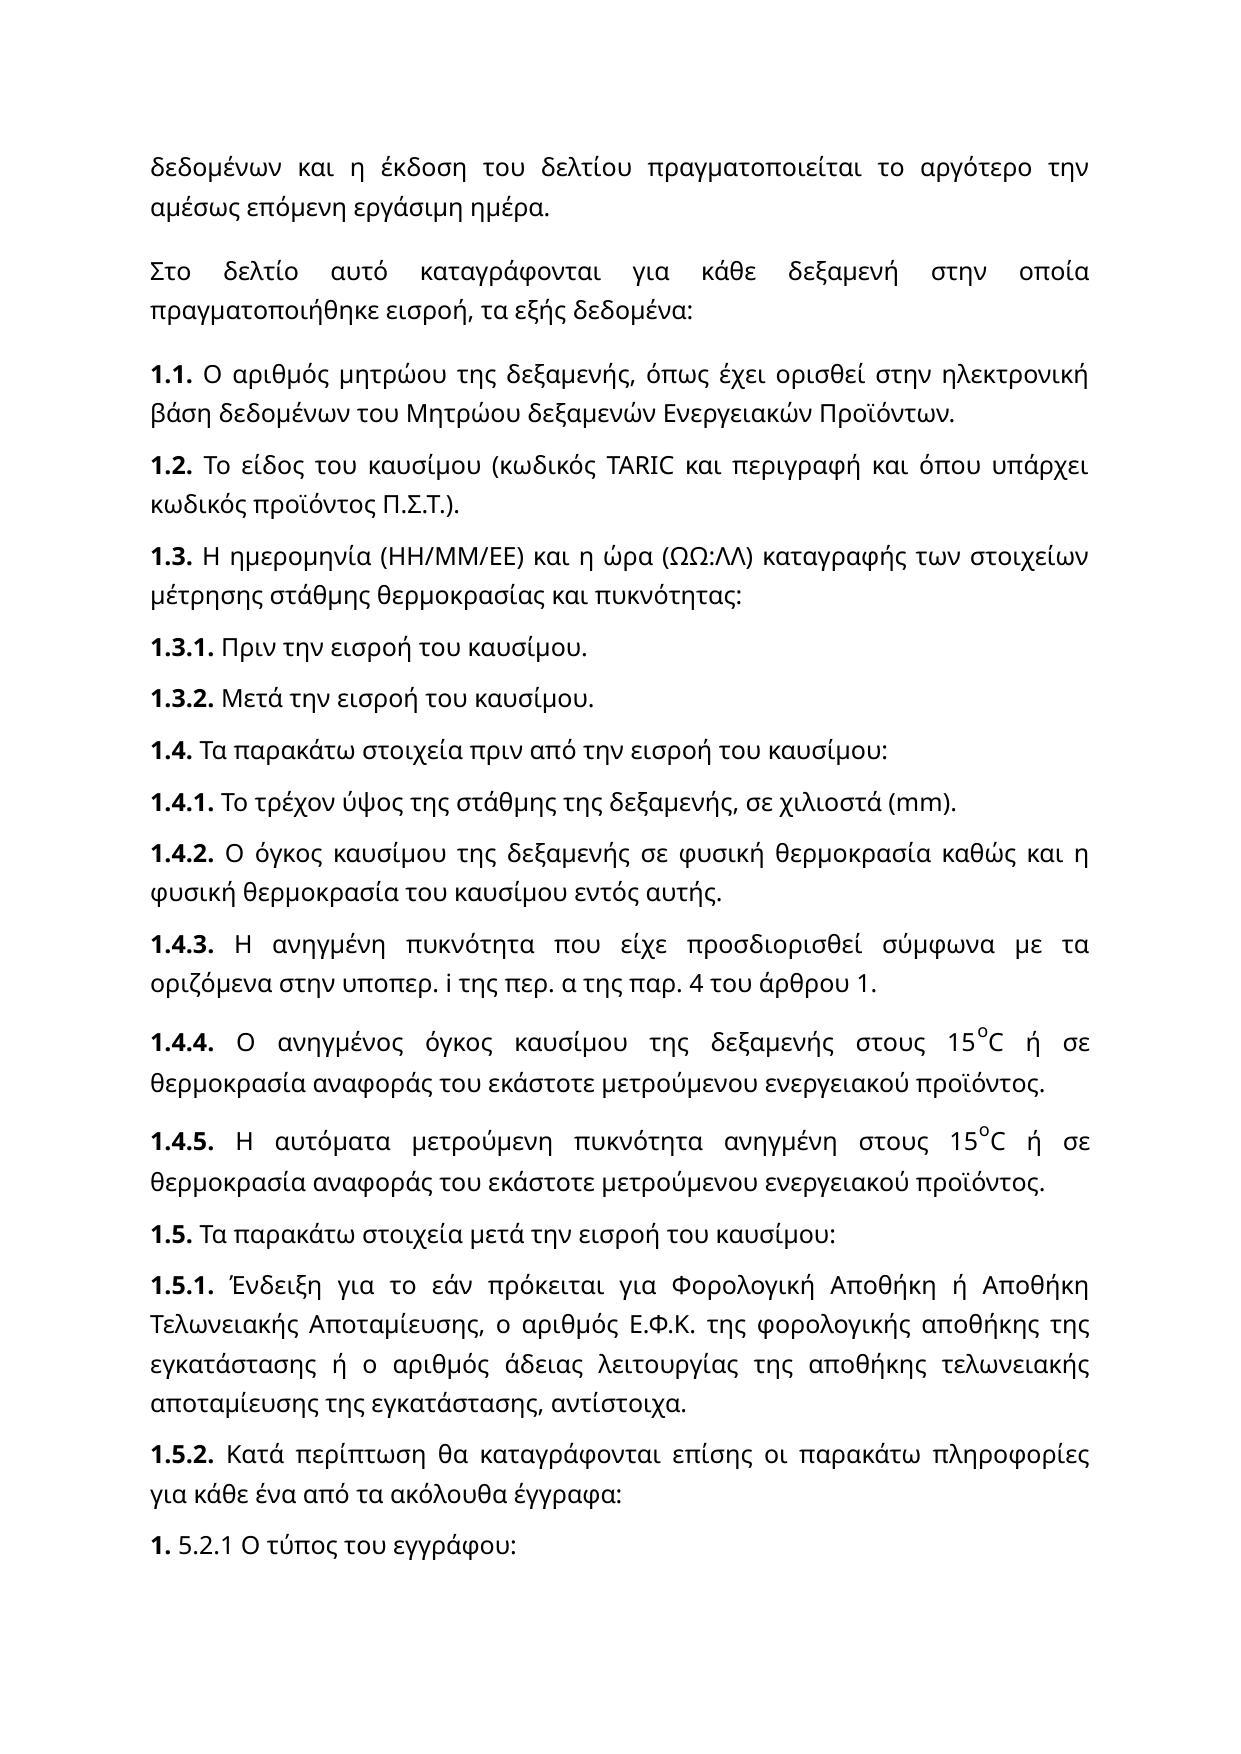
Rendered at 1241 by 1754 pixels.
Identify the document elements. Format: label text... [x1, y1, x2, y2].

text 1.4.4. Ο ανηγμένος όγκος καυσίμου της δεξαμενής στους 15οC ή σε θερμοκρασία αναφοράς του εκάστοτε μετρούμενου ενεργειακού προϊόντος. [150, 1017, 1090, 1099]
text Στο δελτίο αυτό καταγράφονται για κάθε δεξαμενή στην οποία πραγματοποιήθηκε εισροή, τα εξής δεδομένα: [150, 253, 1090, 327]
text 1.4.5. Η αυτόματα μετρούμενη πυκνότητα ανηγμένη στους 15οC ή σε θερμοκρασία αναφοράς του εκάστοτε μετρούμενου ενεργειακού προϊόντος. [150, 1117, 1090, 1199]
text 1.4.1. Το τρέχον ύψος της στάθμης της δεξαμενής, σε χιλιοστά (mm). [150, 784, 1090, 818]
text δεδομένων και η έκδοση του δελτίου πραγματοποιείται το αργότερο την αμέσως επόμενη εργάσιμη ημέρα. [150, 150, 1090, 223]
text 1. 5.2.1 Ο τύπος του εγγράφου: [150, 1528, 1090, 1562]
text 1.2. Το είδος του καυσίμου (κωδικός TARIC και περιγραφή και όπου υπάρχει κωδικός προϊόντος Π.Σ.Τ.). [150, 447, 1090, 521]
text 1.5.2. Κατά περίπτωση θα καταγράφονται επίσης οι παρακάτω πληροφορίες για κάθε ένα από τα ακόλουθα έγγραφα: [150, 1437, 1090, 1510]
text 1.5.1. Ένδειξη για το εάν πρόκειται για Φορολογική Αποθήκη ή Αποθήκη Τελωνειακής Αποταμίευσης, ο αριθμός Ε.Φ.Κ. της φορολογικής αποθήκης της εγκατάστασης ή ο αριθμός άδειας λειτουργίας της αποθήκης τελωνειακής αποταμίευσης της εγκατάστασης, αντίστοιχα. [150, 1268, 1090, 1419]
text 1.4.3. Η ανηγμένη πυκνότητα που είχε προσδιορισθεί σύμφωνα με τα οριζόμενα στην υποπερ. i της περ. α της παρ. 4 του άρθρου 1. [150, 927, 1090, 1000]
text 1.5. Τα παρακάτω στοιχεία μετά την εισροή του καυσίμου: [150, 1216, 1090, 1250]
text 1.3.1. Πριν την εισροή του καυσίμου. [150, 629, 1090, 663]
text 1.3. Η ημερομηνία (ΗΗ/ΜΜ/ΕΕ) και η ώρα (ΩΩ:ΛΛ) καταγραφής των στοιχείων μέτρησης στάθμης θερμοκρασίας και πυκνότητας: [150, 538, 1090, 612]
text 1.4.2. Ο όγκος καυσίμου της δεξαμενής σε φυσική θερμοκρασία καθώς και η φυσική θερμοκρασία του καυσίμου εντός αυτής. [150, 836, 1090, 909]
text 1.1. Ο αριθμός μητρώου της δεξαμενής, όπως έχει ορισθεί στην ηλεκτρονική βάση δεδομένων του Μητρώου δεξαμενών Ενεργειακών Προϊόντων. [150, 357, 1090, 430]
text 1.4. Τα παρακάτω στοιχεία πριν από την εισροή του καυσίμου: [150, 732, 1090, 767]
text 1.3.2. Μετά την εισροή του καυσίμου. [150, 681, 1090, 715]
